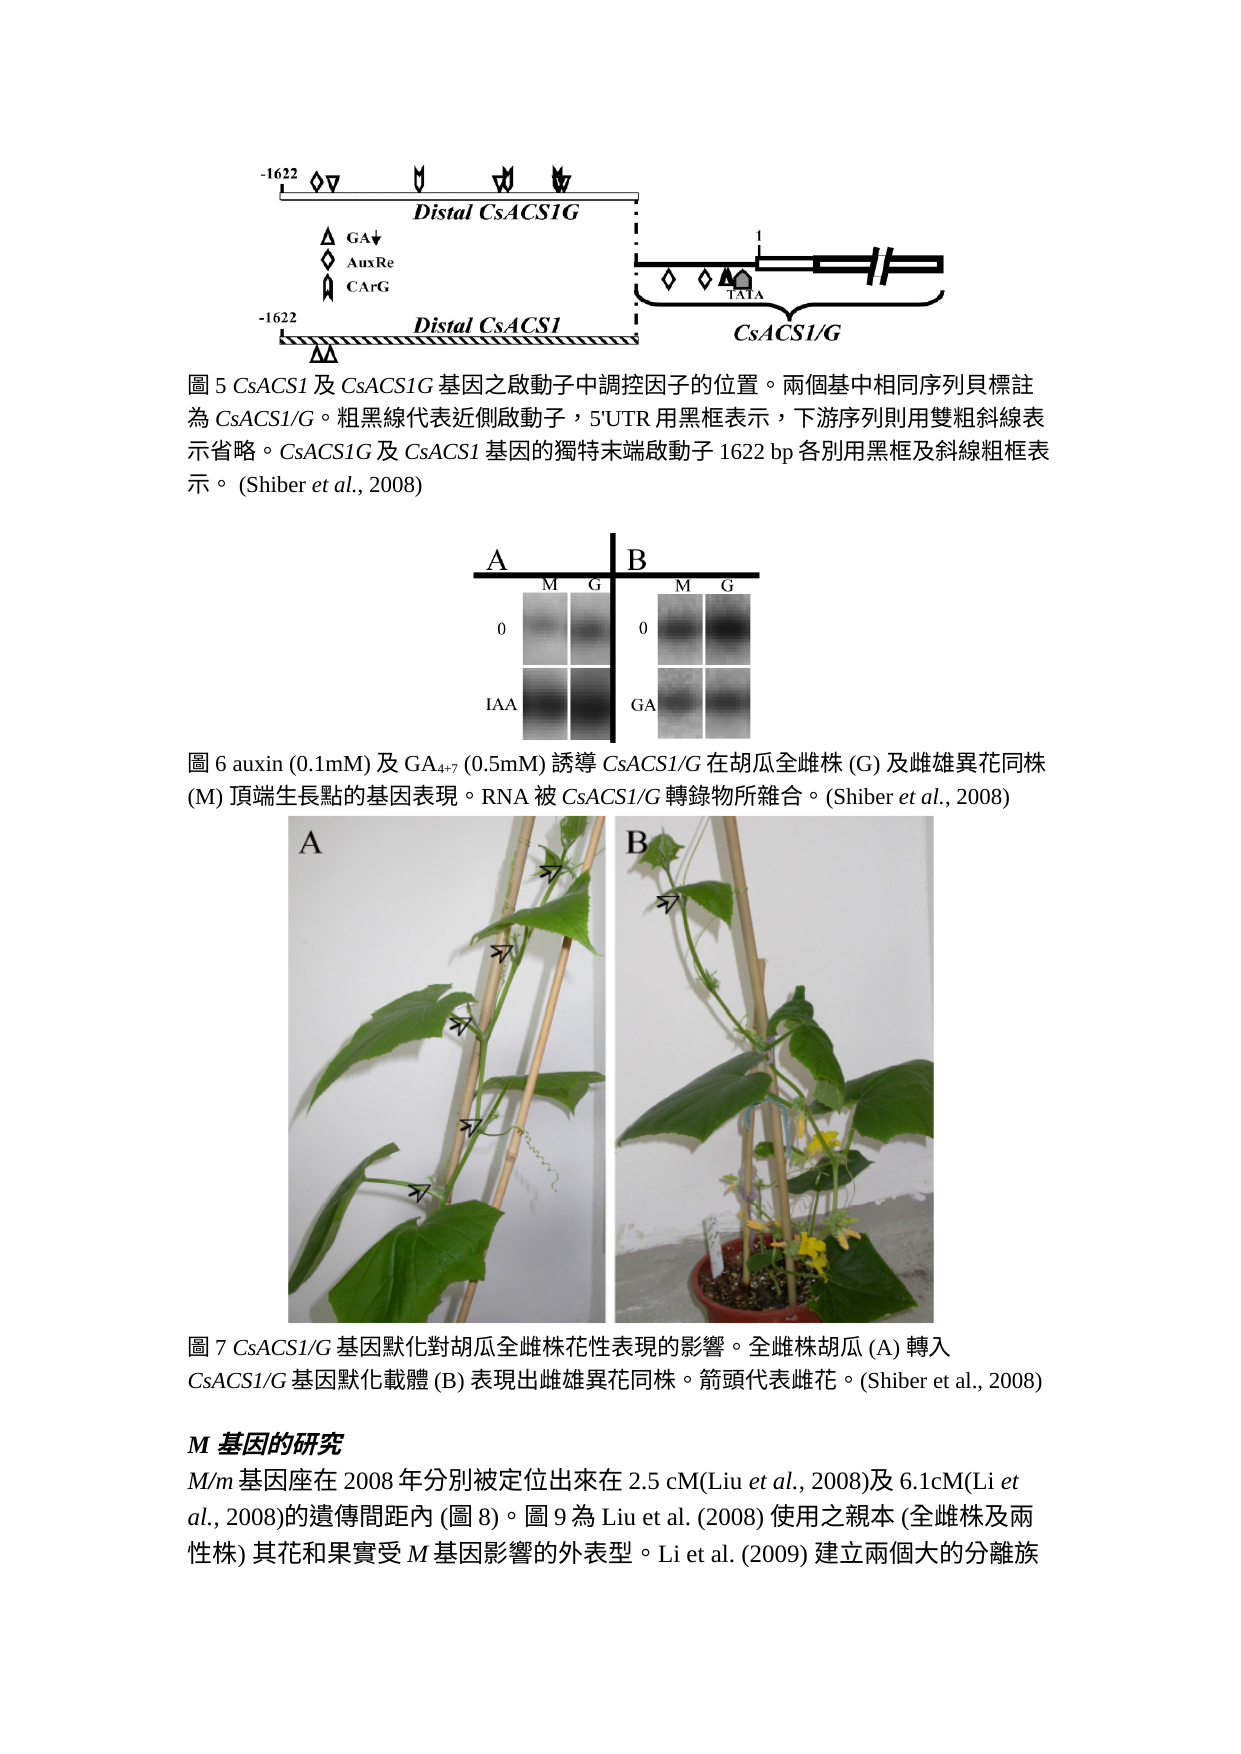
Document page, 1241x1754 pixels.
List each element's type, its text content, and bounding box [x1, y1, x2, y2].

text 圖6 auxin (0.1mM) 及GA4+7 (0.5mM) 誘導CsACS1/G在胡瓜全雌株 (G) 及雌雄異花同株 (M) 頂端生長點的基因表現。RNA被CsACS1/G轉錄物所雜合。(Shiber et al., 2008) [187, 745, 1053, 811]
picture [268, 811, 975, 1329]
text M/m基因座在2008年分別被定位出來在2.5 cM(Liu et al., 2008)及6.1cM(Li et al., 2008)的遺傳間距內 (圖8)。圖9為Liu et al. (2008) 使用之親本 (全雌株及兩性株) 其花和果實受M基因影響的外表型。Li et al. (2009) 建立兩個大的分離族 [187, 1461, 1053, 1569]
text M 基因的研究 [187, 1424, 1053, 1461]
picture [243, 150, 999, 367]
text 圖7 CsACS1/G基因默化對胡瓜全雌株花性表現的影響。全雌株胡瓜 (A) 轉入CsACS1/G基因默化載體 (B) 表現出雌雄異花同株。箭頭代表雌花。(Shiber et al., 2008) [187, 1329, 1053, 1396]
text 圖5 CsACS1及CsACS1G基因之啟動子中調控因子的位置。兩個基中相同序列貝標註為CsACS1/G。粗黑線代表近側啟動子，5'UTR用黑框表示，下游序列則用雙粗斜線表示省略。CsACS1G及CsACS1基因的獨特末端啟動子1622 bp各別用黑框及斜線粗框表示。 (Shiber et al., 2008) [187, 367, 1053, 499]
picture [469, 528, 774, 745]
